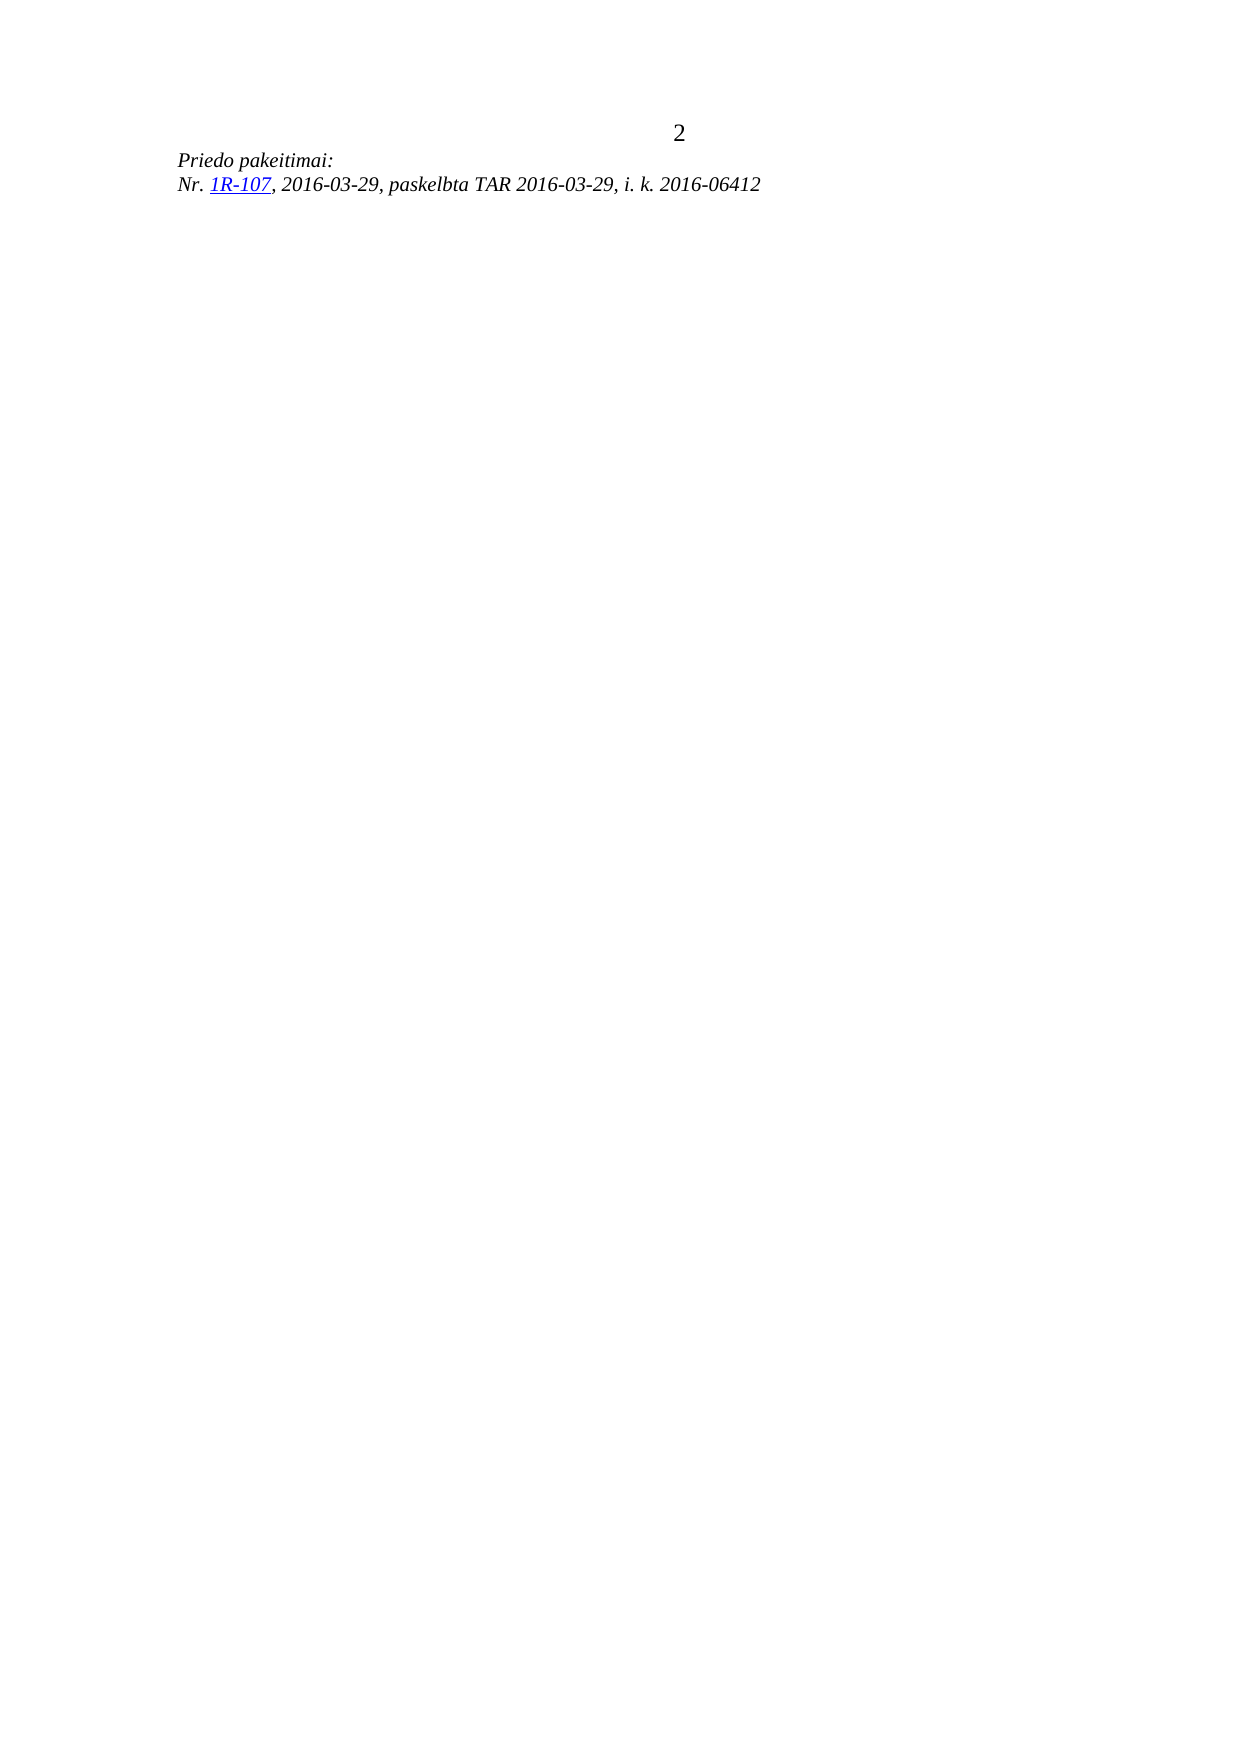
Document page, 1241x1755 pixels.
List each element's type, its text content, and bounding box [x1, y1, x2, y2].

text Priedo pakeitimai: [177, 148, 1181, 172]
text Nr. 1R-107, 2016-03-29, paskelbta TAR 2016-03-29, i. k. 2016-06412 [177, 172, 1181, 196]
